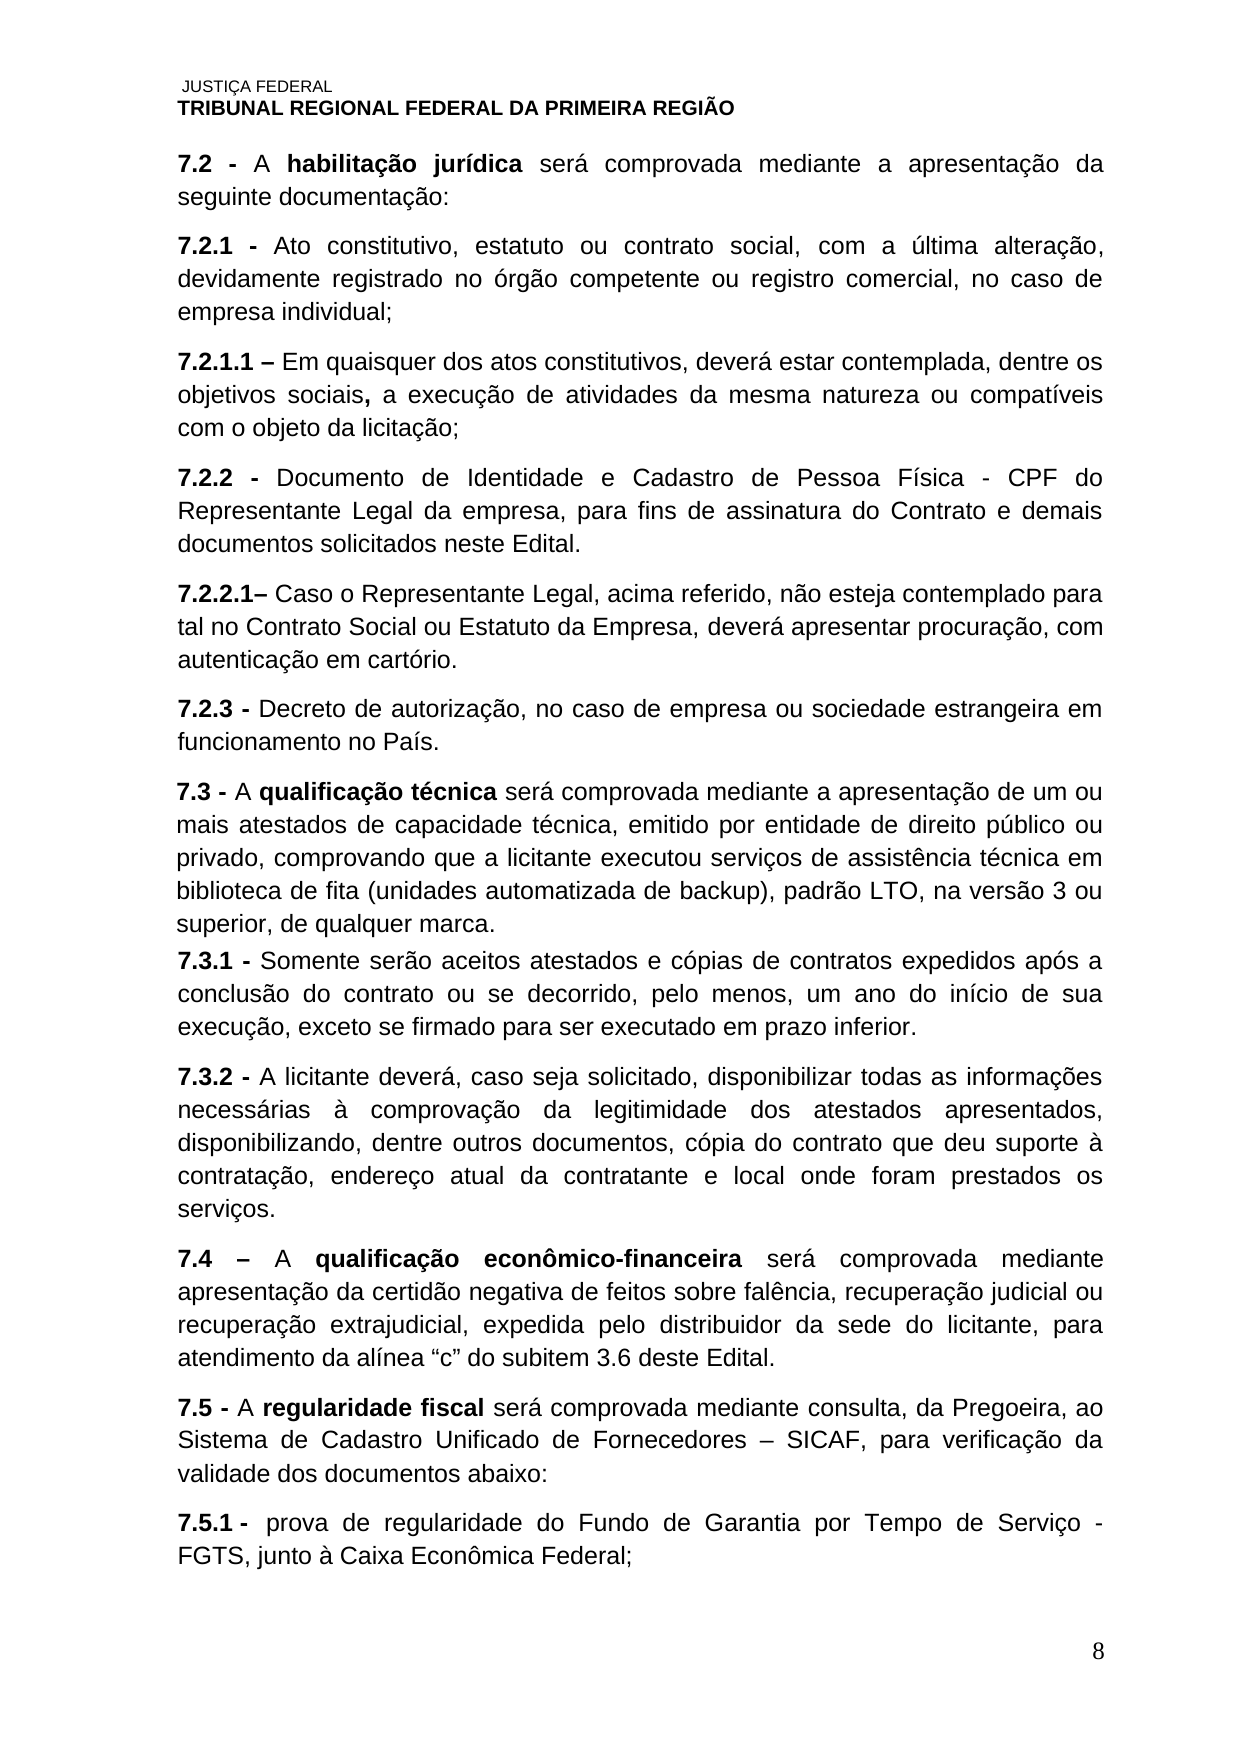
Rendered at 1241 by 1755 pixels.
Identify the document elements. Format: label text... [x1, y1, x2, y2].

text 7.3.2 - A licitante deverá, caso seja solicitado, disponibilizar todas as informações necessárias à comprovação da legitimidade dos atestados apresentados, disponibilizando, dentre outros documentos, cópia do contrato que deu suporte à contratação, endereço atual da contratante e local onde foram prestados os serviços. [1014, 1062, 1104, 1223]
text 7.2 - A habilitação jurídica será comprovada mediante a apresentação da seguinte documentação: [177, 149, 1104, 210]
text 7.3 - A qualificação técnica será comprovada mediante a apresentação de um ou mais atestados de capacidade técnica, emitido por entidade de direito público ou privado, comprovando que a licitante executou serviços de assistência técnica em biblioteca de fita (unidades automatizada de backup), padrão LTO, na versão 3 ou superior, de qualquer marca. [176, 777, 337, 938]
text 7.3.1 - Somente serão aceitos atestados e cópias de contratos expedidos após a conclusão do contrato ou se decorrido, pelo menos, um ano do início de sua execução, exceto se firmado para ser executado em prazo inferior. [177, 946, 337, 1041]
text 7.3 - A qualificação técnica será comprovada mediante a apresentação de um ou mais atestados de capacidade técnica, emitido por entidade de direito público ou privado, comprovando que a licitante executou serviços de assistência técnica em biblioteca de fita (unidades automatizada de backup), padrão LTO, na versão 3 ou superior, de qualquer marca. [1014, 777, 1104, 938]
text 7.2.2 - Documento de Identidade e Cadastro de Pessoa Física - CPF do Representante Legal da empresa, para fins de assinatura do Contrato e demais documentos solicitados neste Edital. [177, 463, 1104, 558]
text 7.5 - A regularidade fiscal será comprovada mediante consulta, da Pregoeira, ao Sistema de Cadastro Unificado de Fornecedores – SICAF, para verificação da validade dos documentos abaixo: [177, 1392, 1104, 1487]
text 7.2.1 - Ato constitutivo, estatuto ou contrato social, com a última alteração, devidamente registrado no órgão competente ou registro comercial, no caso de empresa individual; [177, 231, 1104, 326]
text 7.2.2.1– Caso o Representante Legal, acima referido, não esteja contemplado para tal no Contrato Social ou Estatuto da Empresa, deverá apresentar procuração, com autenticação em cartório. [1014, 578, 1104, 673]
text 7.2.2.1– Caso o Representante Legal, acima referido, não esteja contemplado para tal no Contrato Social ou Estatuto da Empresa, deverá apresentar procuração, com autenticação em cartório. [177, 578, 337, 673]
text 7.3.1 - Somente serão aceitos atestados e cópias de contratos expedidos após a conclusão do contrato ou se decorrido, pelo menos, um ano do início de sua execução, exceto se firmado para ser executado em prazo inferior. [1014, 946, 1104, 1041]
list 7.5.1 - prova de regularidade do Fundo de Garantia por Tempo de Serviço - FGTS, junto à Caixa Econômica Federal; [177, 1508, 1104, 1570]
text 7.4 – A qualificação econômico-financeira será comprovada mediante apresentação da certidão negativa de feitos sobre falência, recuperação judicial ou recuperação extrajudicial, expedida pelo distribuidor da sede do licitante, para atendimento da alínea “c” do subitem 3.6 deste Edital. [177, 1244, 1104, 1372]
text 7.2.1.1 – Em quaisquer dos atos constitutivos, deverá estar contemplada, dentre os objetivos sociais, a execução de atividades da mesma natureza ou compatíveis com o objeto da licitação; [177, 347, 1104, 442]
text 7.2.3 - Decreto de autorização, no caso de empresa ou sociedade estrangeira em funcionamento no País. [1014, 694, 1104, 756]
text 7.3.2 - A licitante deverá, caso seja solicitado, disponibilizar todas as informações necessárias à comprovação da legitimidade dos atestados apresentados, disponibilizando, dentre outros documentos, cópia do contrato que deu suporte à contratação, endereço atual da contratante e local onde foram prestados os serviços. [177, 1062, 337, 1223]
text 7.2.3 - Decreto de autorização, no caso de empresa ou sociedade estrangeira em funcionamento no País. [177, 694, 337, 756]
